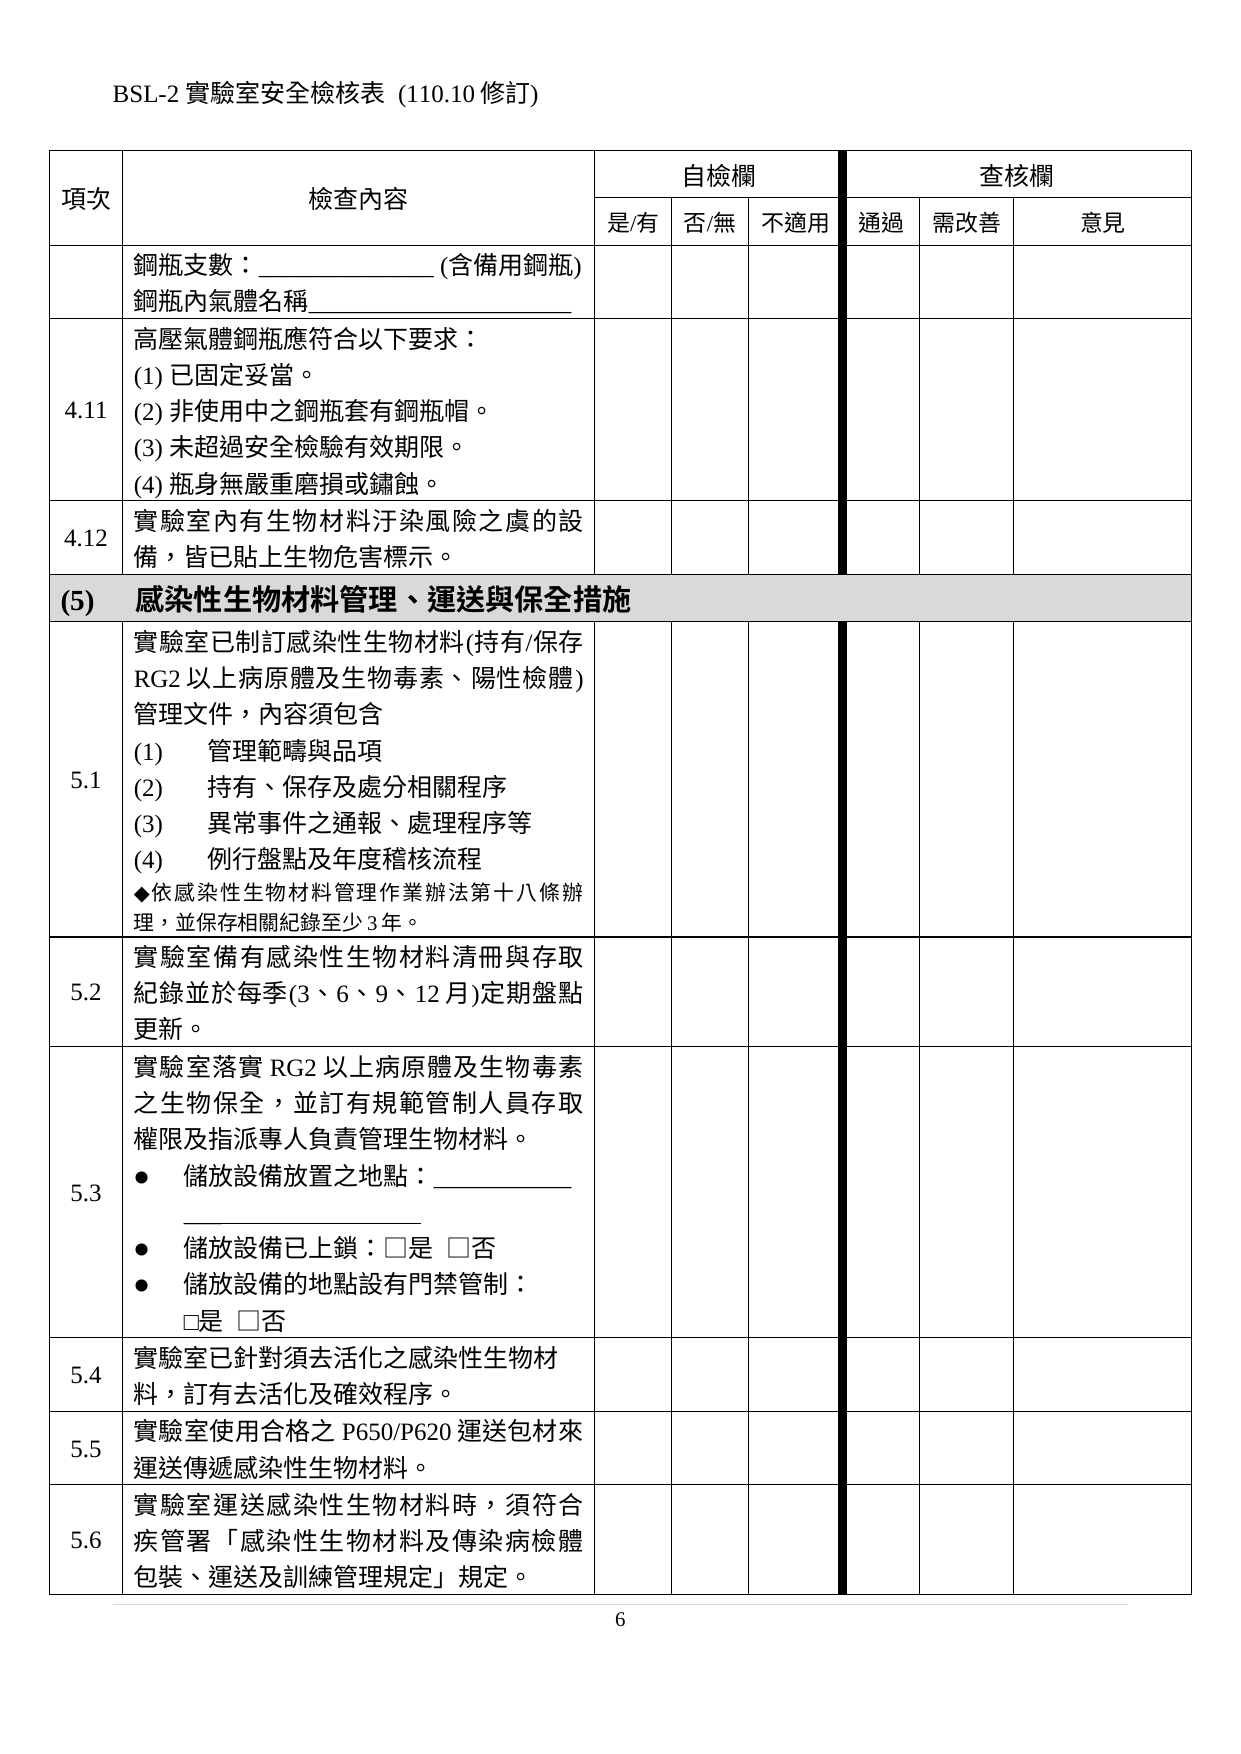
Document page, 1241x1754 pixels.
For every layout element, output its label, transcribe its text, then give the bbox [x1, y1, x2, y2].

table_cell [595, 246, 671, 318]
table_cell 4.12 [50, 501, 122, 574]
table_cell 通過 [847, 198, 919, 244]
table_cell 5.6 [50, 1485, 122, 1594]
table_cell [50, 246, 122, 318]
table_cell [920, 622, 1013, 936]
table_cell [672, 246, 748, 318]
table_cell 感染性生物材料管理、運送與保全措施 [50, 575, 1191, 621]
table_header 查核欄 [847, 151, 1191, 197]
table_cell [1014, 1338, 1191, 1411]
table_cell [847, 1338, 919, 1411]
table_cell 4.11 [50, 319, 122, 500]
table_cell [595, 1047, 671, 1337]
table_cell [1014, 1412, 1191, 1484]
table_cell 5.3 [50, 1047, 122, 1337]
table_cell 鋼瓶支數：______________ (含備用鋼瓶) 鋼瓶內氣體名稱_____________________ [123, 246, 594, 318]
table_cell 高壓氣體鋼瓶應符合以下要求： (1) 已固定妥當。 (2) 非使用中之鋼瓶套有鋼瓶帽。 (3) 未超過安全檢驗有效期限。 (4) 瓶身無嚴重磨損或鏽蝕。 [123, 319, 594, 500]
table_cell [847, 1412, 919, 1484]
table_cell [847, 501, 919, 574]
table_cell [672, 319, 748, 500]
table_cell 實驗室使用合格之P650/P620運送包材來運送傳遞感染性生物材料。 [123, 1412, 594, 1484]
table_cell [749, 1047, 838, 1337]
table_cell [847, 1485, 919, 1594]
table_cell [595, 622, 671, 936]
table_cell [672, 622, 748, 936]
table_cell [672, 1047, 748, 1337]
table_cell [920, 1412, 1013, 1484]
table_cell [672, 938, 748, 1046]
table_cell [1014, 501, 1191, 574]
table_header 檢查內容 [123, 151, 594, 244]
table_header 項次 [50, 151, 122, 244]
table_cell [749, 938, 838, 1046]
table_cell 需改善 [920, 198, 1013, 244]
table_cell 實驗室已針對須去活化之感染性生物材料，訂有去活化及確效程序。 [123, 1338, 594, 1411]
table_cell [749, 1338, 838, 1411]
table_cell [1014, 246, 1191, 318]
table_cell [749, 1485, 838, 1594]
table_cell [920, 938, 1013, 1046]
table_cell [1014, 1047, 1191, 1337]
table_cell [749, 1412, 838, 1484]
table_cell [595, 319, 671, 500]
table_cell 不適用 [749, 198, 838, 244]
table_cell [749, 501, 838, 574]
table_cell [749, 246, 838, 318]
table_cell 5.5 [50, 1412, 122, 1484]
table_cell [749, 622, 838, 936]
table_cell [1014, 319, 1191, 500]
table_cell [920, 1338, 1013, 1411]
table_cell [920, 501, 1013, 574]
table_cell [920, 246, 1013, 318]
table_cell 實驗室落實RG2以上病原體及生物毒素之生物保全，並訂有規範管制人員存取權限及指派專人負責管理生物材料。 儲放設備放置之地點：______________＿＿＿＿＿＿＿＿ 儲放設備已上鎖：□是 □否 儲放設備的地點設有門禁管制： □是 □否 [123, 1047, 594, 1337]
table_cell [920, 319, 1013, 500]
table_cell [847, 938, 919, 1046]
table_cell [847, 319, 919, 500]
table_cell [749, 319, 838, 500]
table_cell [672, 1485, 748, 1594]
table_cell 實驗室備有感染性生物材料清冊與存取紀錄並於每季(3、6、9、12月)定期盤點更新。 [123, 938, 594, 1046]
table_cell 5.1 [50, 622, 122, 936]
table_cell [920, 1485, 1013, 1594]
table_cell [672, 1412, 748, 1484]
table_cell [920, 1047, 1013, 1337]
table_cell 否/無 [672, 198, 748, 244]
table_cell 意見 [1014, 198, 1191, 244]
table_cell [672, 1338, 748, 1411]
table_cell [595, 1338, 671, 1411]
table_cell [1014, 1485, 1191, 1594]
table_cell [847, 1047, 919, 1337]
table_cell [672, 501, 748, 574]
table_cell 5.2 [50, 938, 122, 1046]
table_cell 5.4 [50, 1338, 122, 1411]
table_cell 實驗室已制訂感染性生物材料(持有/保存RG2以上病原體及生物毒素、陽性檢體)管理文件，內容須包含 (1) 管理範疇與品項 (2) 持有、保存及處分相關程序 (3) 異常事件之通報、處理程序等 (4) 例行盤點及年度稽核流程 ◆依感染性生物材料管理作業辦法第十八條辦理，並保存相關紀錄至少3年。 [123, 622, 594, 936]
table_cell 是/有 [595, 198, 671, 244]
table_cell [1014, 622, 1191, 936]
table_cell [595, 1485, 671, 1594]
table_cell 實驗室內有生物材料汙染風險之虞的設備，皆已貼上生物危害標示。 [123, 501, 594, 574]
table_cell [595, 501, 671, 574]
table_header 自檢欄 [595, 151, 838, 197]
table_cell [847, 246, 919, 318]
table_cell [595, 938, 671, 1046]
table_cell [1014, 938, 1191, 1046]
table_cell [595, 1412, 671, 1484]
table_cell 實驗室運送感染性生物材料時，須符合疾管署「感染性生物材料及傳染病檢體包裝、運送及訓練管理規定」規定。 [123, 1485, 594, 1594]
table_cell [847, 622, 919, 936]
